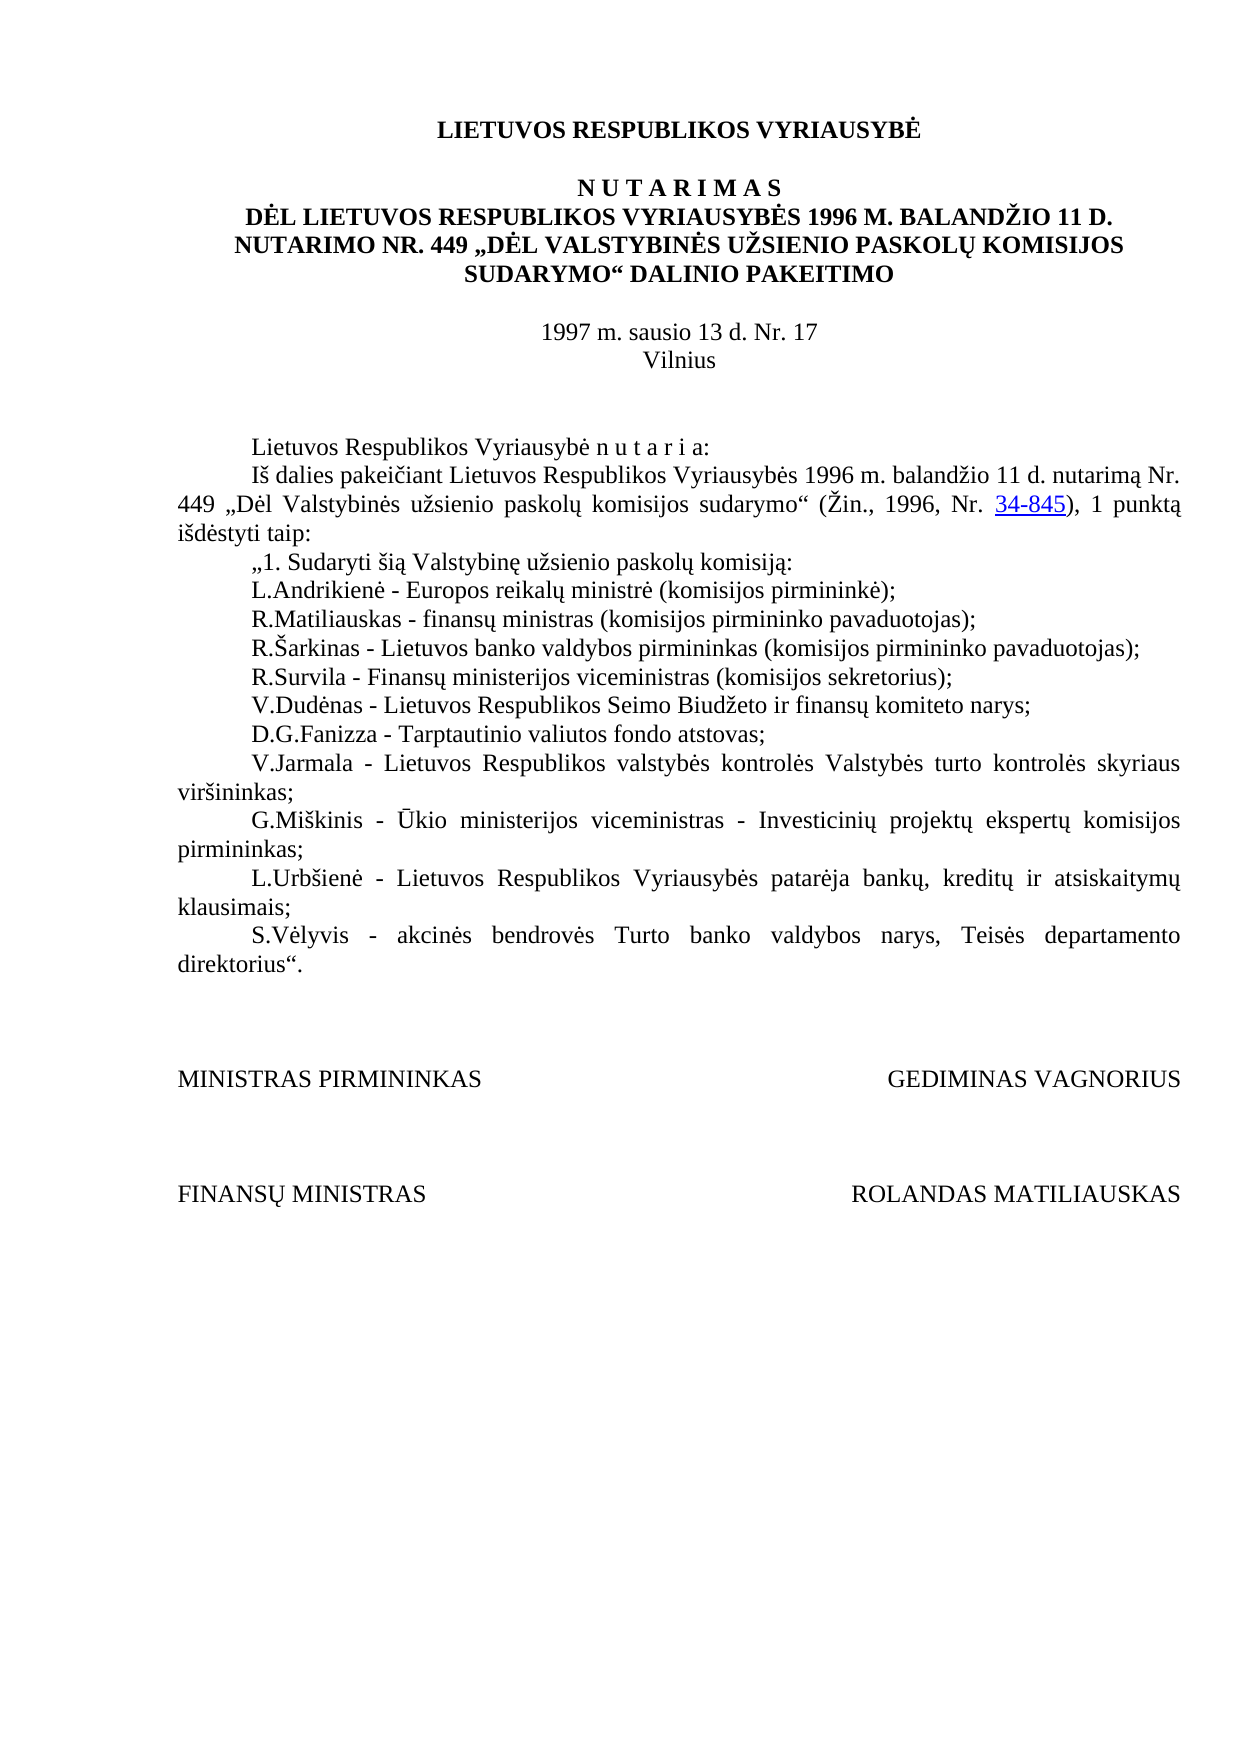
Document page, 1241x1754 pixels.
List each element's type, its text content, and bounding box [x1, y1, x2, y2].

text Iš dalies pakeičiant Lietuvos Respublikos Vyriausybės 1996 m. balandžio 11 d. nutarimą Nr. 449 „Dėl Valstybinės užsienio paskolų komisijos sudarymo“ (Žin., 1996, Nr. 34-845), 1 punktą išdėstyti taip: [177, 461, 1181, 547]
text „1. Sudaryti šią Valstybinę užsienio paskolų komisiją: [177, 547, 1181, 576]
text L.Urbšienė - Lietuvos Respublikos Vyriausybės patarėja bankų, kreditų ir atsiskaitymų klausimais; [177, 863, 1181, 921]
text DĖL LIETUVOS RESPUBLIKOS VYRIAUSYBĖS 1996 M. BALANDŽIO 11 D. NUTARIMO NR. 449 „DĖL VALSTYBINĖS UŽSIENIO PASKOLŲ KOMISIJOS SUDARYMO“ DALINIO PAKEITIMO [177, 202, 1181, 288]
text G.Miškinis - Ūkio ministerijos viceministras - Investicinių projektų ekspertų komisijos pirmininkas; [177, 806, 1181, 863]
text Vilnius [177, 346, 1181, 374]
text LIETUVOS RESPUBLIKOS VYRIAUSYBĖ [177, 116, 1181, 144]
text V.Jarmala - Lietuvos Respublikos valstybės kontrolės Valstybės turto kontrolės skyriaus viršininkas; [177, 748, 1181, 806]
text R.Survila - Finansų ministerijos viceministras (komisijos sekretorius); [177, 662, 1181, 691]
text N U T A R I M A S [177, 173, 1181, 202]
text FINANSŲ MINISTRAS ROLANDAS MATILIAUSKAS [177, 1179, 1181, 1208]
text V.Dudėnas - Lietuvos Respublikos Seimo Biudžeto ir finansų komiteto narys; [177, 691, 1181, 719]
text D.G.Fanizza - Tarptautinio valiutos fondo atstovas; [177, 719, 1181, 748]
text R.Šarkinas - Lietuvos banko valdybos pirmininkas (komisijos pirmininko pavaduotojas); [177, 633, 1181, 662]
text R.Matiliauskas - finansų ministras (komisijos pirmininko pavaduotojas); [177, 604, 1181, 633]
text MINISTRAS PIRMININKAS GEDIMINAS VAGNORIUS [177, 1064, 1181, 1093]
text Lietuvos Respublikos Vyriausybė nutaria: [177, 432, 1181, 461]
text 1997 m. sausio 13 d. Nr. 17 [177, 317, 1181, 346]
text L.Andrikienė - Europos reikalų ministrė (komisijos pirmininkė); [177, 576, 1181, 604]
text S.Vėlyvis - akcinės bendrovės Turto banko valdybos narys, Teisės departamento direktorius“. [177, 921, 1181, 978]
